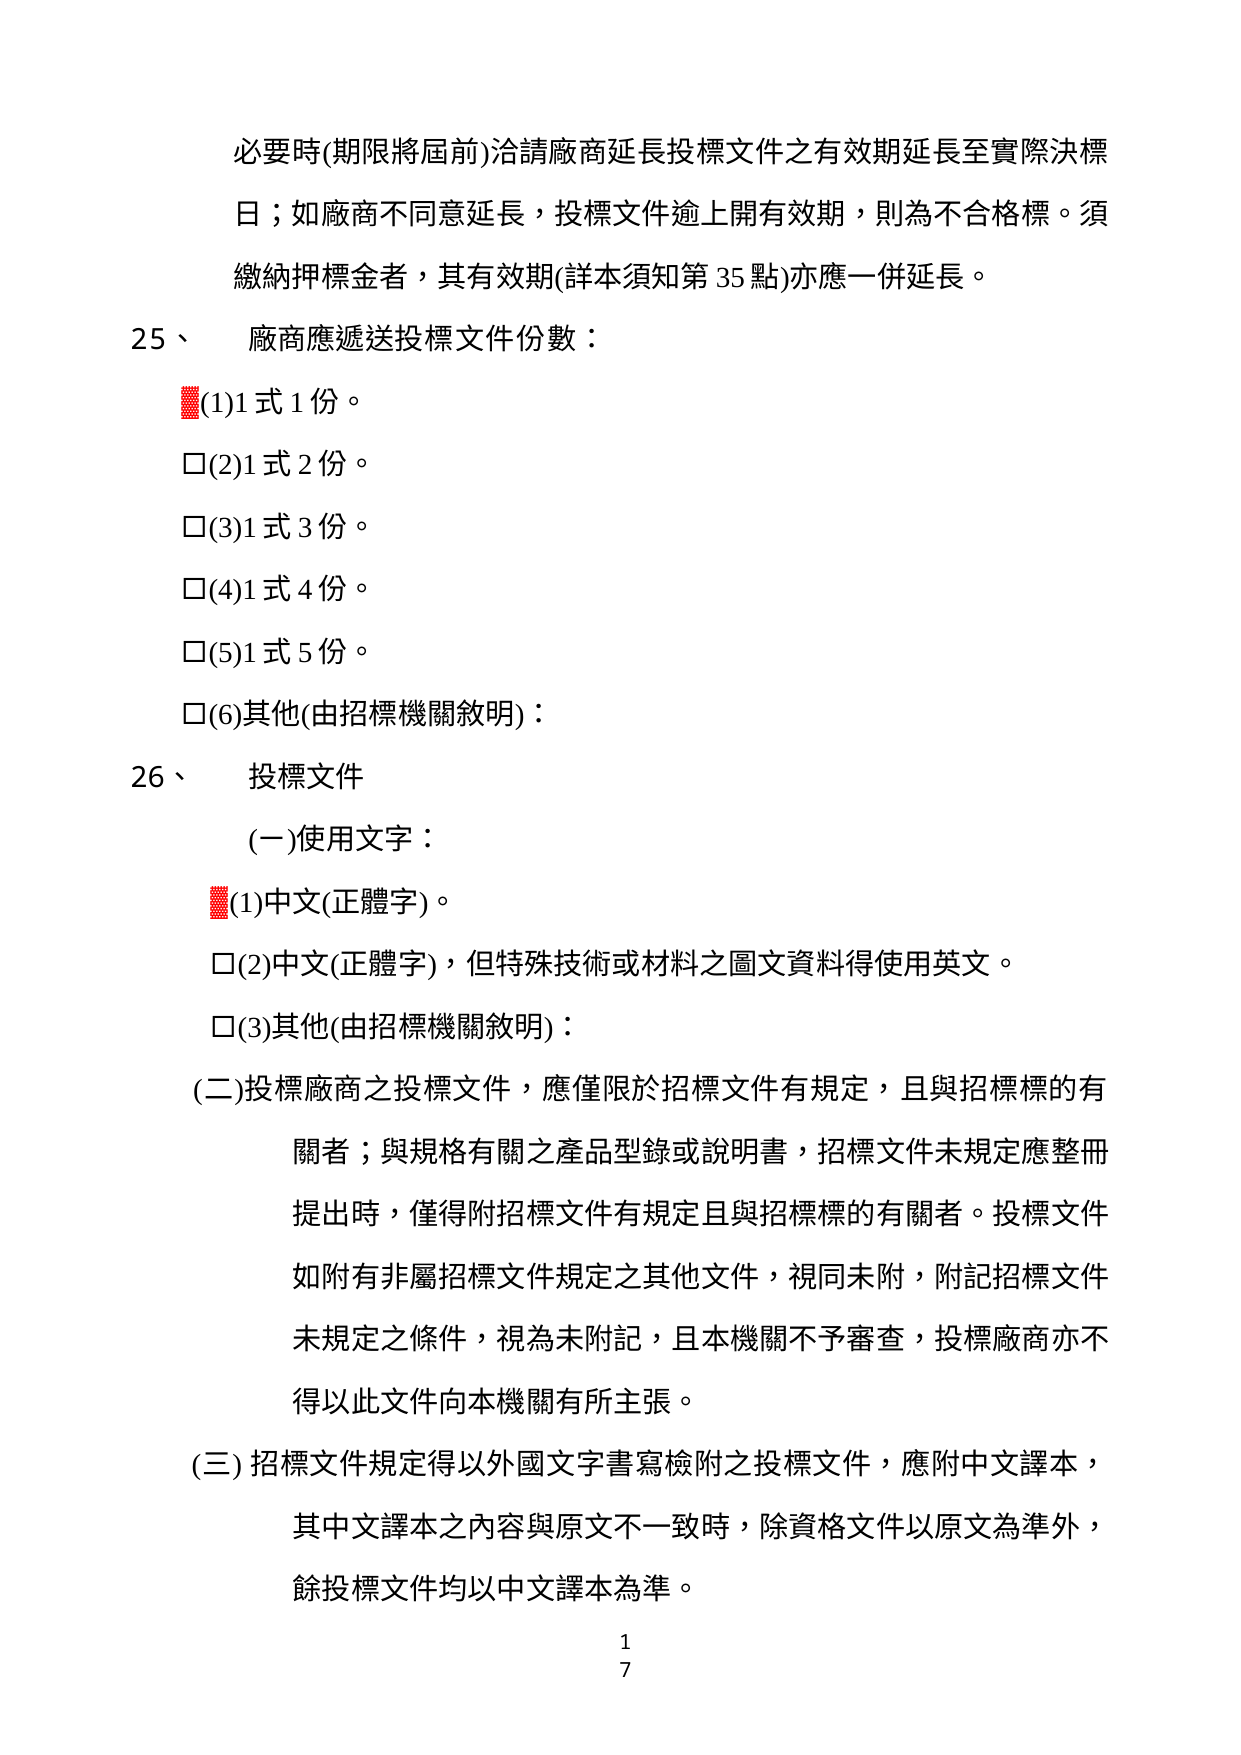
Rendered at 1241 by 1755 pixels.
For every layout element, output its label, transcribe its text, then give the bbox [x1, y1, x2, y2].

text (2)中文(正體字)，但特殊技術或材料之圖文資料得使用英文。 [130, 920, 1110, 983]
text (4)1式4份。 [130, 545, 1110, 608]
text ▓(1)中文(正體字)。 [130, 858, 1110, 920]
text (三) 招標文件規定得以外國文字書寫檢附之投標文件，應附中文譯本，其中文譯本之內容與原文不一致時，除資格文件以原文為準外，餘投標文件均以中文譯本為準。 [130, 1420, 1110, 1608]
list 必要時(期限將屆前)洽請廠商延長投標文件之有效期延長至實際決標日；如廠商不同意延長，投標文件逾上開有效期，則為不合格標。須繳納押標金者，其有效期(詳本須知第35點)亦應一併延長。 [130, 108, 1110, 295]
text ▓(1)1式1份。 [130, 358, 1110, 420]
text (6)其他(由招標機關敘明)： [130, 670, 1110, 733]
text (5)1式5份。 [130, 608, 1110, 670]
list 廠商應遞送投標文件份數： [130, 295, 1110, 358]
text (二)投標廠商之投標文件，應僅限於招標文件有規定，且與招標標的有關者；與規格有關之產品型錄或說明書，招標文件未規定應整冊提出時，僅得附招標文件有規定且與招標標的有關者。投標文件如附有非屬招標文件規定之其他文件，視同未附，附記招標文件未規定之條件，視為未附記，且本機關不予審查，投標廠商亦不得以此文件向本機關有所主張。 [130, 1045, 1110, 1420]
text (3)1式3份。 [130, 483, 1110, 545]
text (2)1式2份。 [130, 420, 1110, 483]
text (ㄧ)使用文字： [248, 795, 1110, 858]
text (3)其他(由招標機關敘明)： [130, 983, 1110, 1045]
list 投標文件 [130, 733, 1110, 795]
